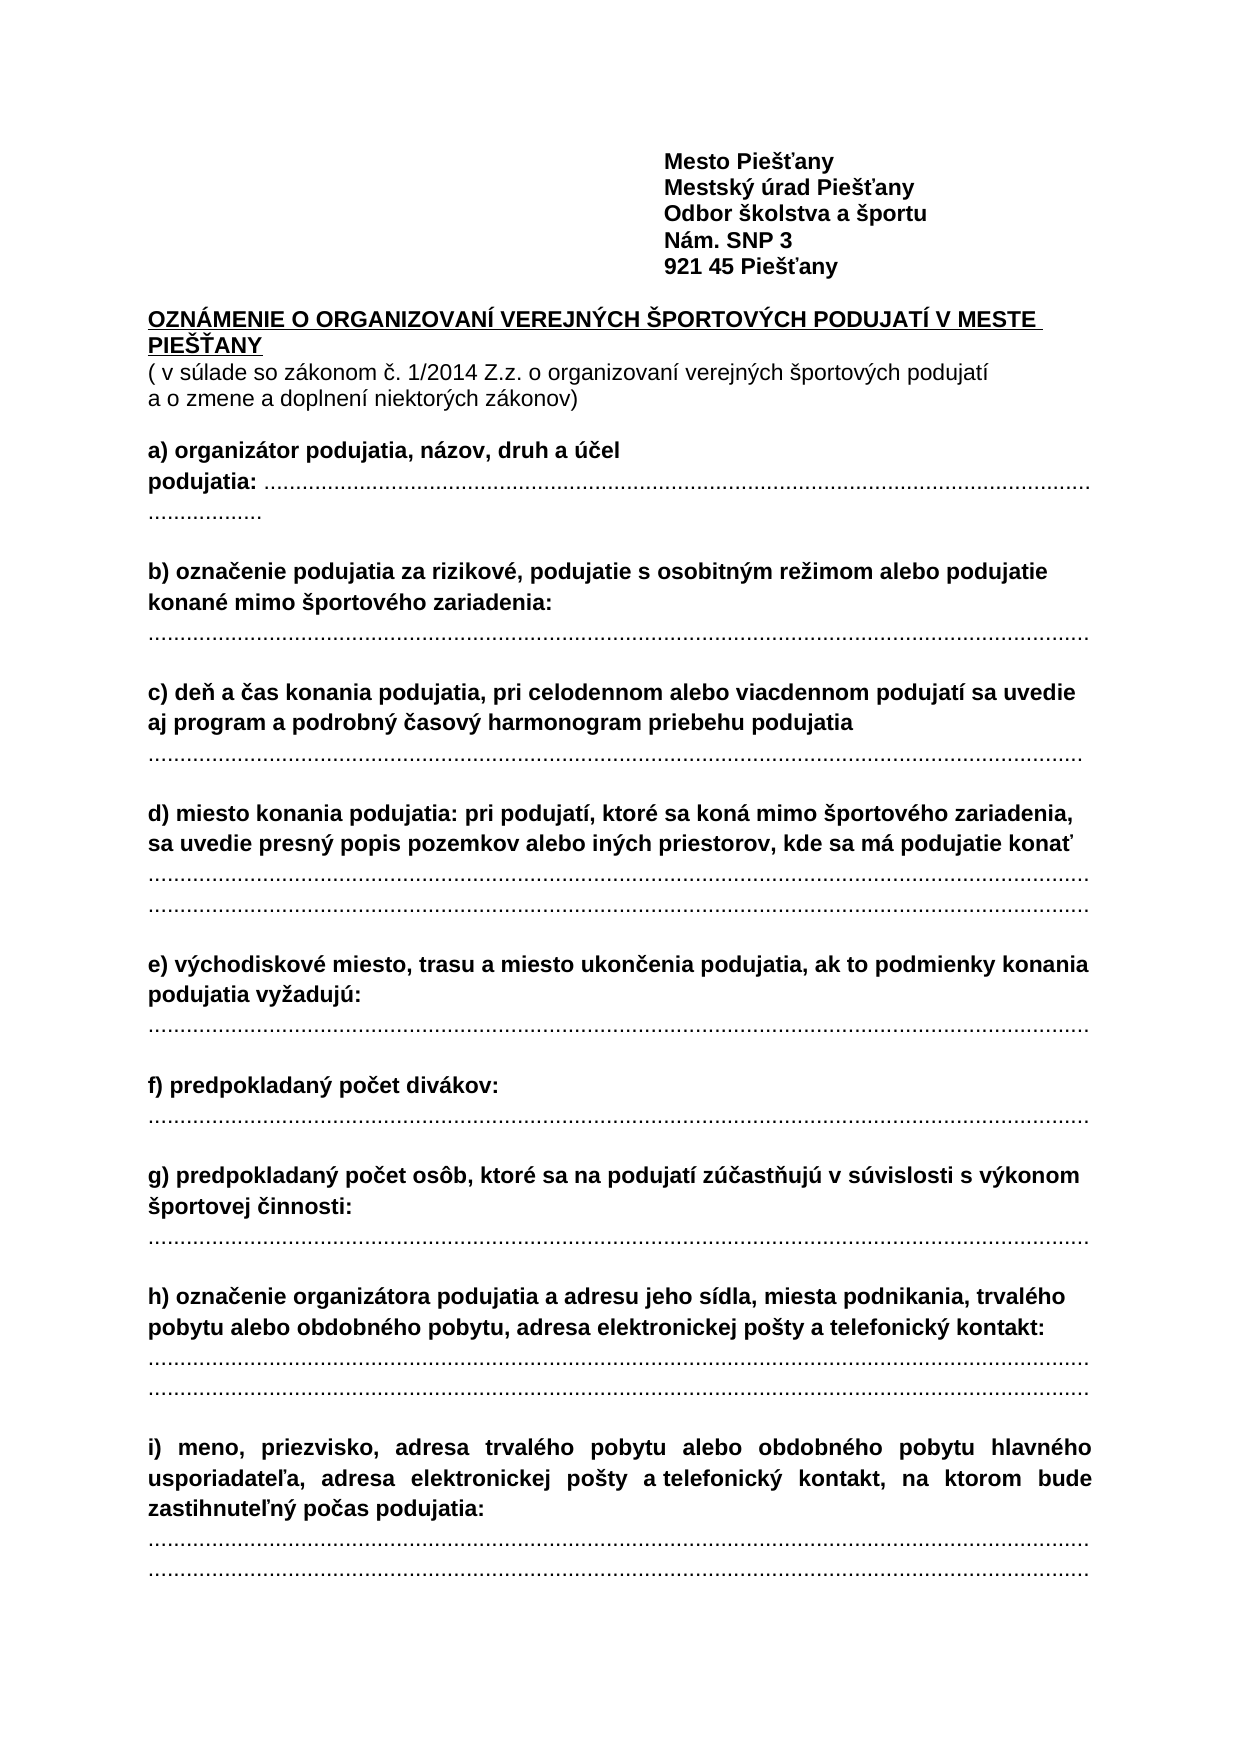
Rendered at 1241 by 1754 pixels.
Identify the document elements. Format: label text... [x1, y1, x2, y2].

text g) predpokladaný počet osôb, ktoré sa na podujatí zúčastňujú v súvislosti s výkonom športovej činnosti: [148, 1162, 1093, 1219]
text .................................................................................................................................................... [148, 1223, 1093, 1249]
text ........................................................................................................................................................................................................................................................................................................ [148, 1525, 1093, 1582]
text ................................................................................................................................................... [148, 739, 1093, 766]
text Nám. SNP 3 [148, 227, 1093, 253]
text .................................................................................................................................................... [148, 1011, 1093, 1038]
text Odbor školstva a športu [663, 200, 1093, 227]
text ........................................................................................................................................................................................................................................................................................................ [148, 1344, 1093, 1400]
text b) označenie podujatia za rizikové, podujatie s osobitným režimom alebo podujatie konané mimo športového zariadenia: [148, 558, 1093, 615]
text f) predpokladaný počet divákov: [148, 1072, 1093, 1098]
text .................................................................................................................................................... [148, 1102, 1093, 1128]
text .................................................................................................................................................... [148, 619, 1093, 645]
text a) organizátor podujatia, názov, druh a účel podujatia: .................................................................................................................................................... [148, 437, 1093, 524]
text 921 45 Piešťany [148, 253, 1093, 279]
text Mesto Piešťany [148, 148, 1093, 174]
text Mestský úrad Piešťany [148, 174, 1093, 200]
text OZNÁMENIE O ORGANIZOVANÍ VEREJNÝCH ŠPORTOVÝCH PODUJATÍ V MESTE PIEŠŤANY [148, 306, 1093, 358]
text ( v súlade so zákonom č. 1/2014 Z.z. o organizovaní verejných športových podujatí a o zmene a doplnení niektorých zákonov) [148, 358, 1093, 411]
text i) meno, priezvisko, adresa trvalého pobytu alebo obdobného pobytu hlavného usporiadateľa, adresa elektronickej pošty a telefonický kontakt, na ktorom bude zastihnuteľný počas podujatia: [148, 1434, 1093, 1521]
text e) východiskové miesto, trasu a miesto ukončenia podujatia, ak to podmienky konania podujatia vyžadujú: [148, 951, 1093, 1008]
text h) označenie organizátora podujatia a adresu jeho sídla, miesta podnikania, trvalého pobytu alebo obdobného pobytu, adresa elektronickej pošty a telefonický kontakt: [148, 1283, 1093, 1340]
text d) miesto konania podujatia: pri podujatí, ktoré sa koná mimo športového zariadenia, sa uvedie presný popis pozemkov alebo iných priestorov, kde sa má podujatie konať [148, 800, 1093, 857]
text c) deň a čas konania podujatia, pri celodennom alebo viacdennom podujatí sa uvedie aj program a podrobný časový harmonogram priebehu podujatia [148, 679, 1093, 736]
text ........................................................................................................................................................................................................................................................................................................ [148, 860, 1093, 917]
